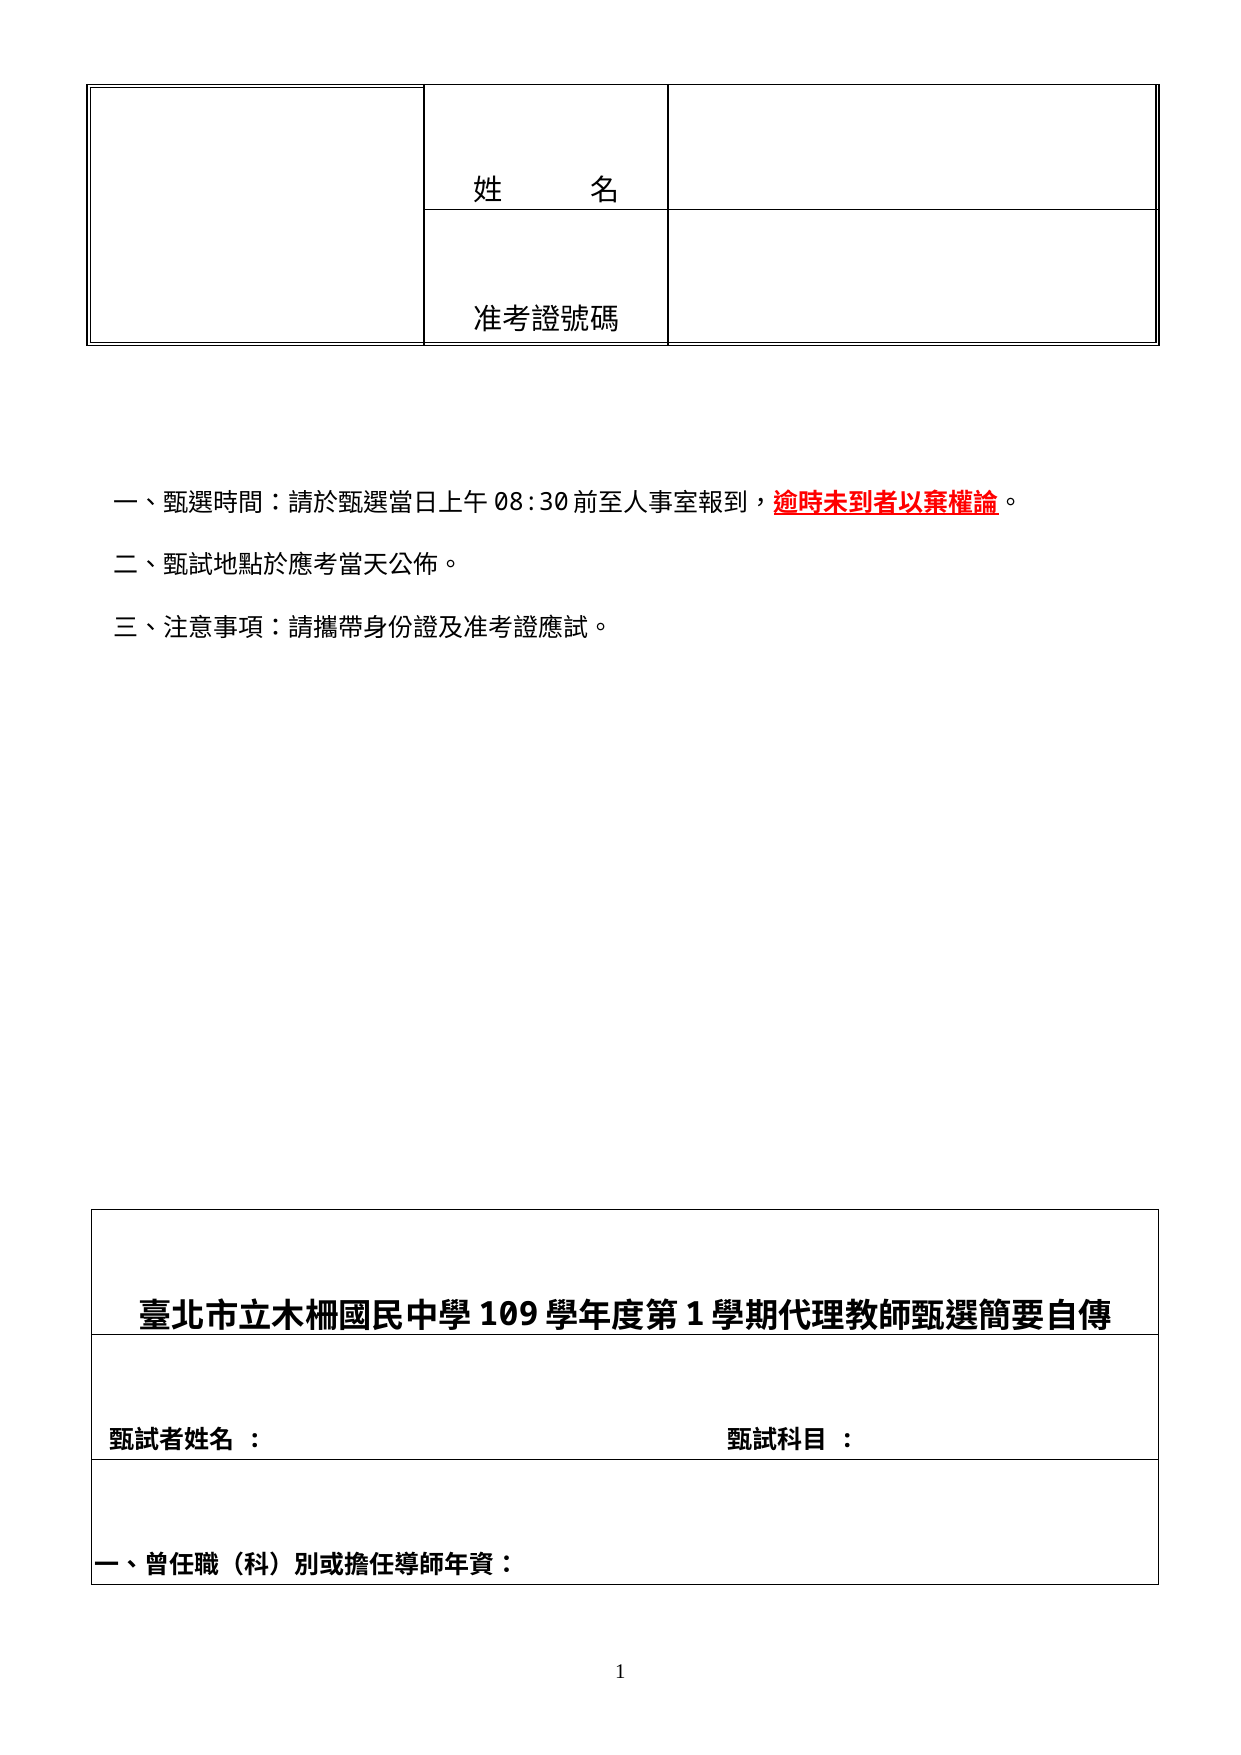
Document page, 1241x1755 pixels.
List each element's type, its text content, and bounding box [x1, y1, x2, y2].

text 二、甄試地點於應考當天公佈。 [89, 521, 1152, 584]
table_cell [669, 210, 1155, 342]
text 一、甄選時間：請於甄選當日上午08:30前至人事室報到，逾時未到者以棄權論。 [114, 459, 1152, 521]
table_header [91, 88, 423, 342]
table_header 臺北市立木柵國民中學109學年度第1學期代理教師甄選簡要自傳 [92, 1210, 1158, 1334]
table_cell 甄試者姓名 : 甄試科目 : [92, 1335, 1158, 1459]
table_cell 准考證號碼 [425, 210, 667, 342]
text 三、注意事項：請攜帶身份證及准考證應試。 [89, 584, 1093, 646]
table_cell 一、曾任職（科）別或擔任導師年資： [92, 1460, 1158, 1584]
table_cell [669, 85, 1155, 209]
table_cell 姓 名 [425, 85, 667, 209]
